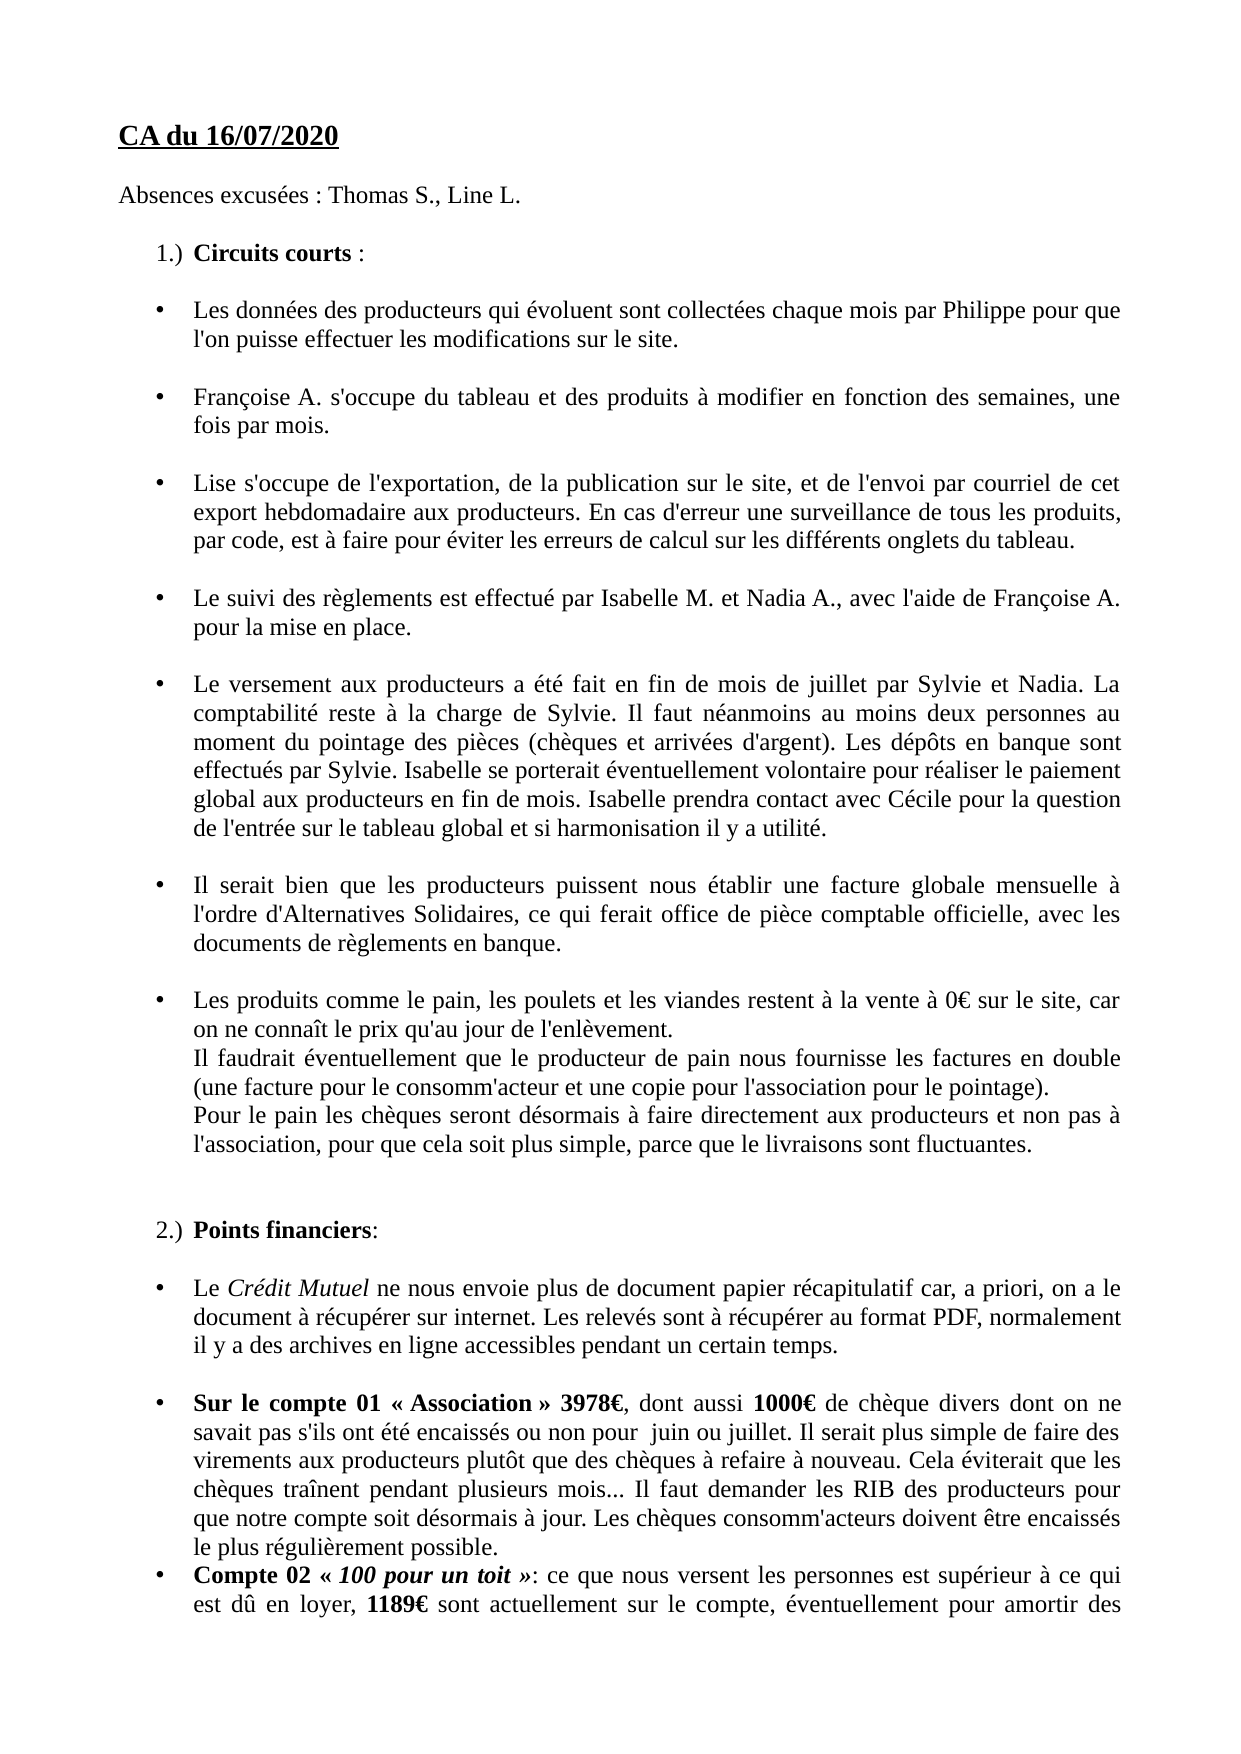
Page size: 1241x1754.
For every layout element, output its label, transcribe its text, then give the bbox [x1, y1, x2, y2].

list Le Crédit Mutuel ne nous envoie plus de document papier récapitulatif car, a priori, on a le document à récupérer sur internet. Les relevés sont à récupérer au format PDF, normalement il y a des archives en ligne accessibles pendant un certain temps. [156, 1273, 1122, 1359]
text Absences excusées : Thomas S., Line L. [118, 180, 1122, 209]
list Le suivi des règlements est effectué par Isabelle M. et Nadia A., avec l'aide de Françoise A. pour la mise en place. [156, 583, 1122, 640]
list Points financiers: [156, 1215, 1122, 1244]
list Françoise A. s'occupe du tableau et des produits à modifier en fonction des semaines, une fois par mois. [156, 382, 1122, 439]
text CA du 16/07/2020 [118, 118, 1122, 152]
list Le versement aux producteurs a été fait en fin de mois de juillet par Sylvie et Nadia. La comptabilité reste à la charge de Sylvie. Il faut néanmoins au moins deux personnes au moment du pointage des pièces (chèques et arrivées d'argent). Les dépôts en banque sont effectués par Sylvie. Isabelle se porterait éventuellement volontaire pour réaliser le paiement global aux producteurs en fin de mois. Isabelle prendra contact avec Cécile pour la question de l'entrée sur le tableau global et si harmonisation il y a utilité. [156, 669, 1122, 842]
list Pour le pain les chèques seront désormais à faire directement aux producteurs et non pas à l'association, pour que cela soit plus simple, parce que le livraisons sont fluctuantes. [156, 1100, 1122, 1158]
list Les produits comme le pain, les poulets et les viandes restent à la vente à 0€ sur le site, car on ne connaît le prix qu'au jour de l'enlèvement. [156, 985, 1122, 1043]
list Sur le compte 01 « Association » 3978€, dont aussi 1000€ de chèque divers dont on ne savait pas s'ils ont été encaissés ou non pour juin ou juillet. Il serait plus simple de faire des virements aux producteurs plutôt que des chèques à refaire à nouveau. Cela éviterait que les chèques traînent pendant plusieurs mois... Il faut demander les RIB des producteurs pour que notre compte soit désormais à jour. Les chèques consomm'acteurs doivent être encaissés le plus régulièrement possible. [156, 1388, 1122, 1560]
list Circuits courts : [156, 238, 1122, 267]
list Compte 02 « 100 pour un toit »: ce que nous versent les personnes est supérieur à ce qui est dû en loyer, 1189€ sont actuellement sur le compte, éventuellement pour amortir des demandes annexes. [156, 1560, 1122, 1618]
list Il serait bien que les producteurs puissent nous établir une facture globale mensuelle à l'ordre d'Alternatives Solidaires, ce qui ferait office de pièce comptable officielle, avec les documents de règlements en banque. [156, 870, 1122, 957]
list Il faudrait éventuellement que le producteur de pain nous fournisse les factures en double (une facture pour le consomm'acteur et une copie pour l'association pour le pointage). [156, 1043, 1122, 1100]
list Les données des producteurs qui évoluent sont collectées chaque mois par Philippe pour que l'on puisse effectuer les modifications sur le site. [156, 295, 1122, 353]
list Lise s'occupe de l'exportation, de la publication sur le site, et de l'envoi par courriel de cet export hebdomadaire aux producteurs. En cas d'erreur une surveillance de tous les produits, par code, est à faire pour éviter les erreurs de calcul sur les différents onglets du tableau. [156, 468, 1122, 554]
